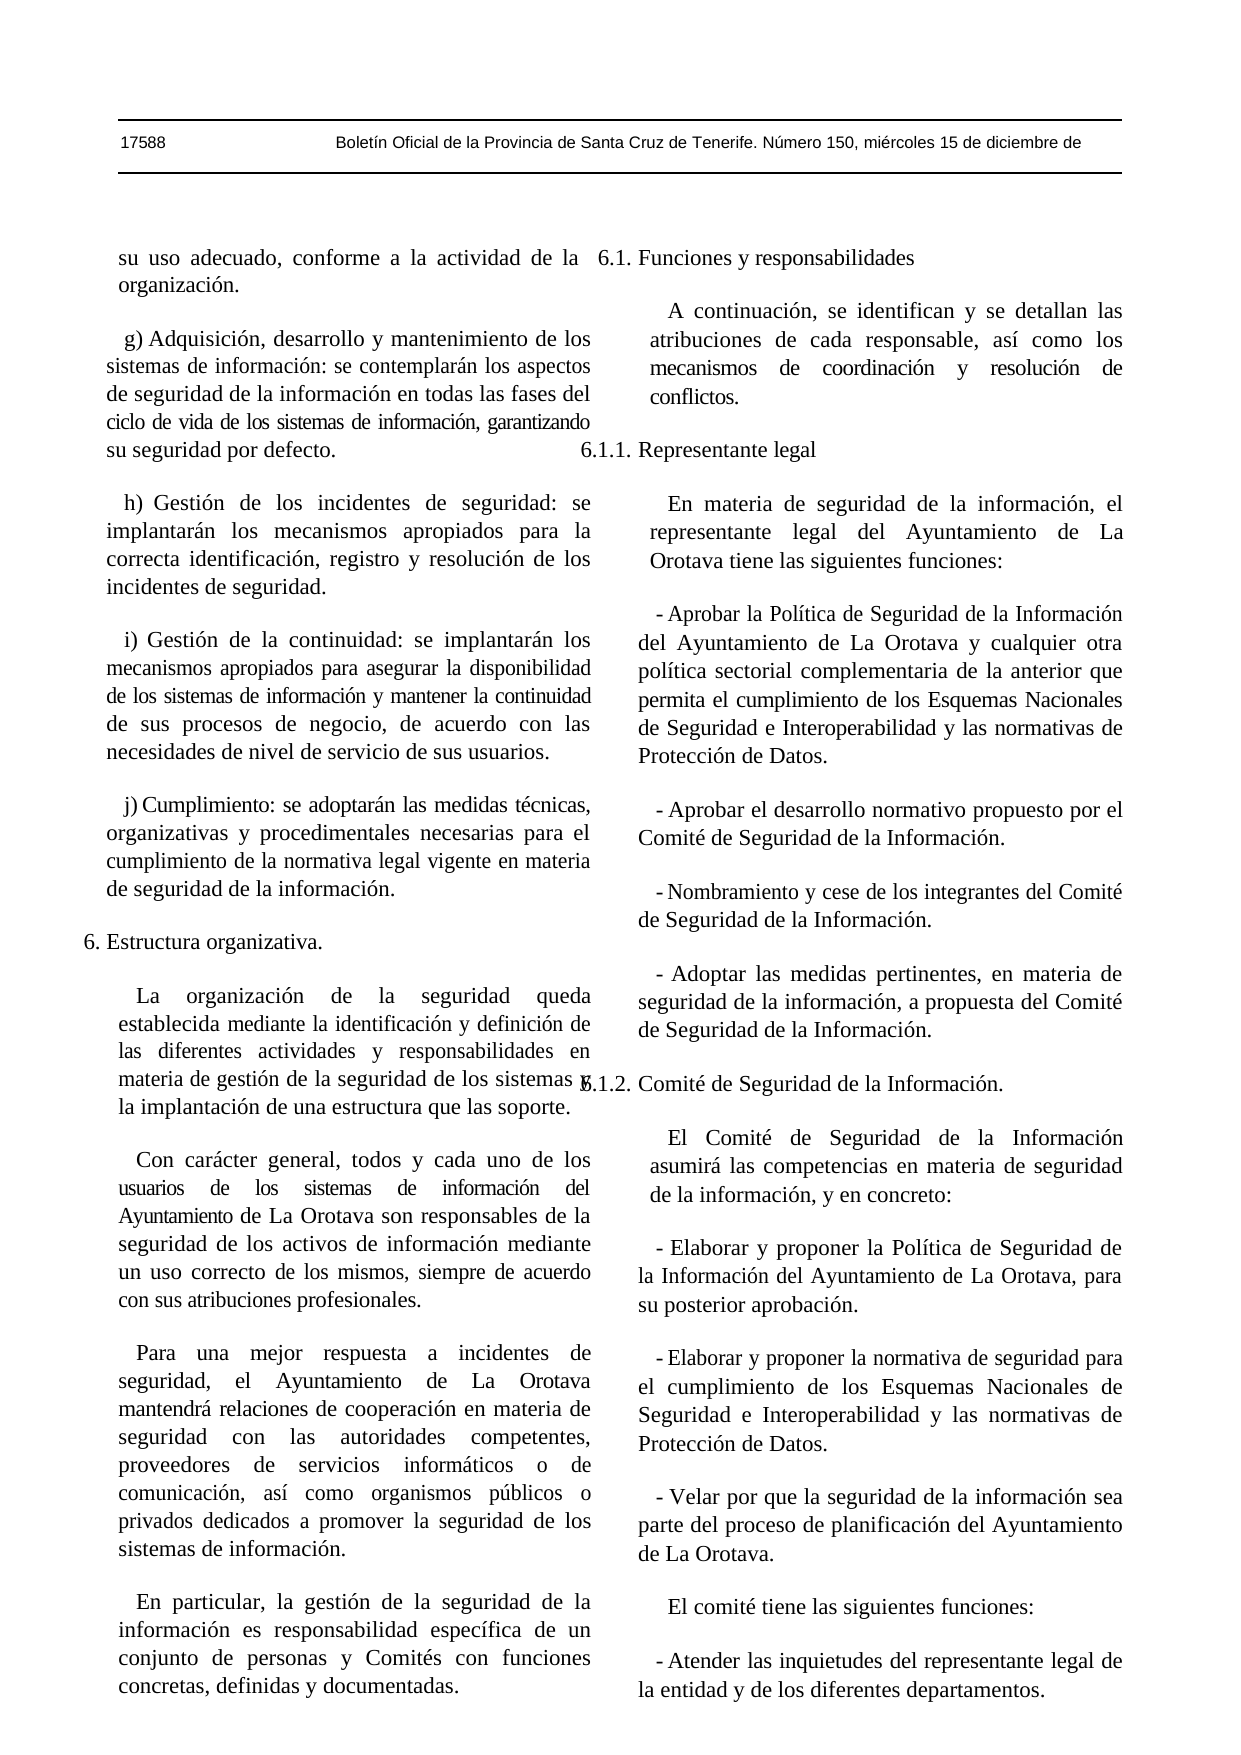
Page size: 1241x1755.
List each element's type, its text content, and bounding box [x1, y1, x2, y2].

list Elaborar y proponer la normativa de seguridad para el cumplimiento de los Esquemas Nacionales de Seguridad e Interoperabilidad y las normativas de Protección de Datos. [638, 1344, 1123, 1456]
text En particular, la gestión de la seguridad de la información es responsabilidad específica de un conjunto de personas y Comités con funciones concretas, definidas y documentadas. [118, 1588, 592, 1698]
text La organización de la seguridad queda establecida mediante la identificación y definición de las diferentes actividades y responsabilidades en materia de gestión de la seguridad de los sistemas y la implantación de una estructura que las soporte. [118, 982, 591, 1120]
text su uso adecuado, conforme a la actividad de la organización. [118, 243, 596, 298]
list Velar por que la seguridad de la información sea parte del proceso de planificación del Ayuntamiento de La Orotava. [638, 1483, 1123, 1566]
list Funciones y responsabilidades [617, 244, 1136, 270]
list Adoptar las medidas pertinentes, en materia de seguridad de la información, a propuesta del Comité de Seguridad de la Información. [638, 960, 1123, 1043]
list Atender las inquietudes del representante legal de la entidad y de los diferentes departamentos. [638, 1647, 1123, 1702]
text En materia de seguridad de la información, el representante legal del Ayuntamiento de La Orotava tiene las siguientes funciones: [649, 490, 1123, 573]
list Adquisición, desarrollo y mantenimiento de los sistemas de información: se contemplarán los aspectos de seguridad de la información en todas las fases del ciclo de vida de los sistemas de información, garantizando su seguridad por defecto. [106, 324, 591, 463]
list Elaborar y proponer la Política de Seguridad de la Información del Ayuntamiento de La Orotava, para su posterior aprobación. [638, 1234, 1123, 1317]
list Comité de Seguridad de la Información. [617, 1070, 1136, 1096]
text A continuación, se identifican y se detallan las atribuciones de cada responsable, así como los mecanismos de coordinación y resolución de conflictos. [649, 298, 1124, 409]
text Con carácter general, todos y cada uno de los usuarios de los sistemas de información del Ayuntamiento de La Orotava son responsables de la seguridad de los activos de información mediante un uso correcto de los mismos, siempre de acuerdo con sus atribuciones profesionales. [118, 1147, 591, 1312]
list Nombramiento y cese de los integrantes del Comité de Seguridad de la Información. [638, 878, 1122, 933]
list Aprobar el desarrollo normativo propuesto por el Comité de Seguridad de la Información. [638, 796, 1123, 851]
text Para una mejor respuesta a incidentes de seguridad, el Ayuntamiento de La Orotava mantendrá relaciones de cooperación en materia de seguridad con las autoridades competentes, proveedores de servicios informáticos o de comunicación, así como organismos públicos o privados dedicados a promover la seguridad de los sistemas de información. [118, 1339, 591, 1561]
list Cumplimiento: se adoptarán las medidas técnicas, organizativas y procedimentales necesarias para el cumplimiento de la normativa legal vigente en materia de seguridad de la información. [106, 791, 591, 901]
text El Comité de Seguridad de la Información asumirá las competencias en materia de seguridad de la información, y en concreto: [649, 1124, 1123, 1207]
text El comité tiene las siguientes funciones: [667, 1593, 1136, 1620]
list Gestión de los incidentes de seguridad: se implantarán los mecanismos apropiados para la correcta identificación, registro y resolución de los incidentes de seguridad. [106, 489, 592, 599]
list Aprobar la Política de Seguridad de la Información del Ayuntamiento de La Orotava y cualquier otra política sectorial complementaria de la anterior que permita el cumplimiento de los Esquemas Nacionales de Seguridad e Interoperabilidad y las normativas de Protección de Datos. [638, 600, 1123, 769]
list Estructura organizativa. [83, 928, 596, 955]
list Gestión de la continuidad: se implantarán los mecanismos apropiados para asegurar la disponibilidad de los sistemas de información y mantener la continuidad de sus procesos de negocio, de acuerdo con las necesidades de nivel de servicio de sus usuarios. [106, 626, 591, 764]
list Representante legal [617, 436, 1136, 463]
